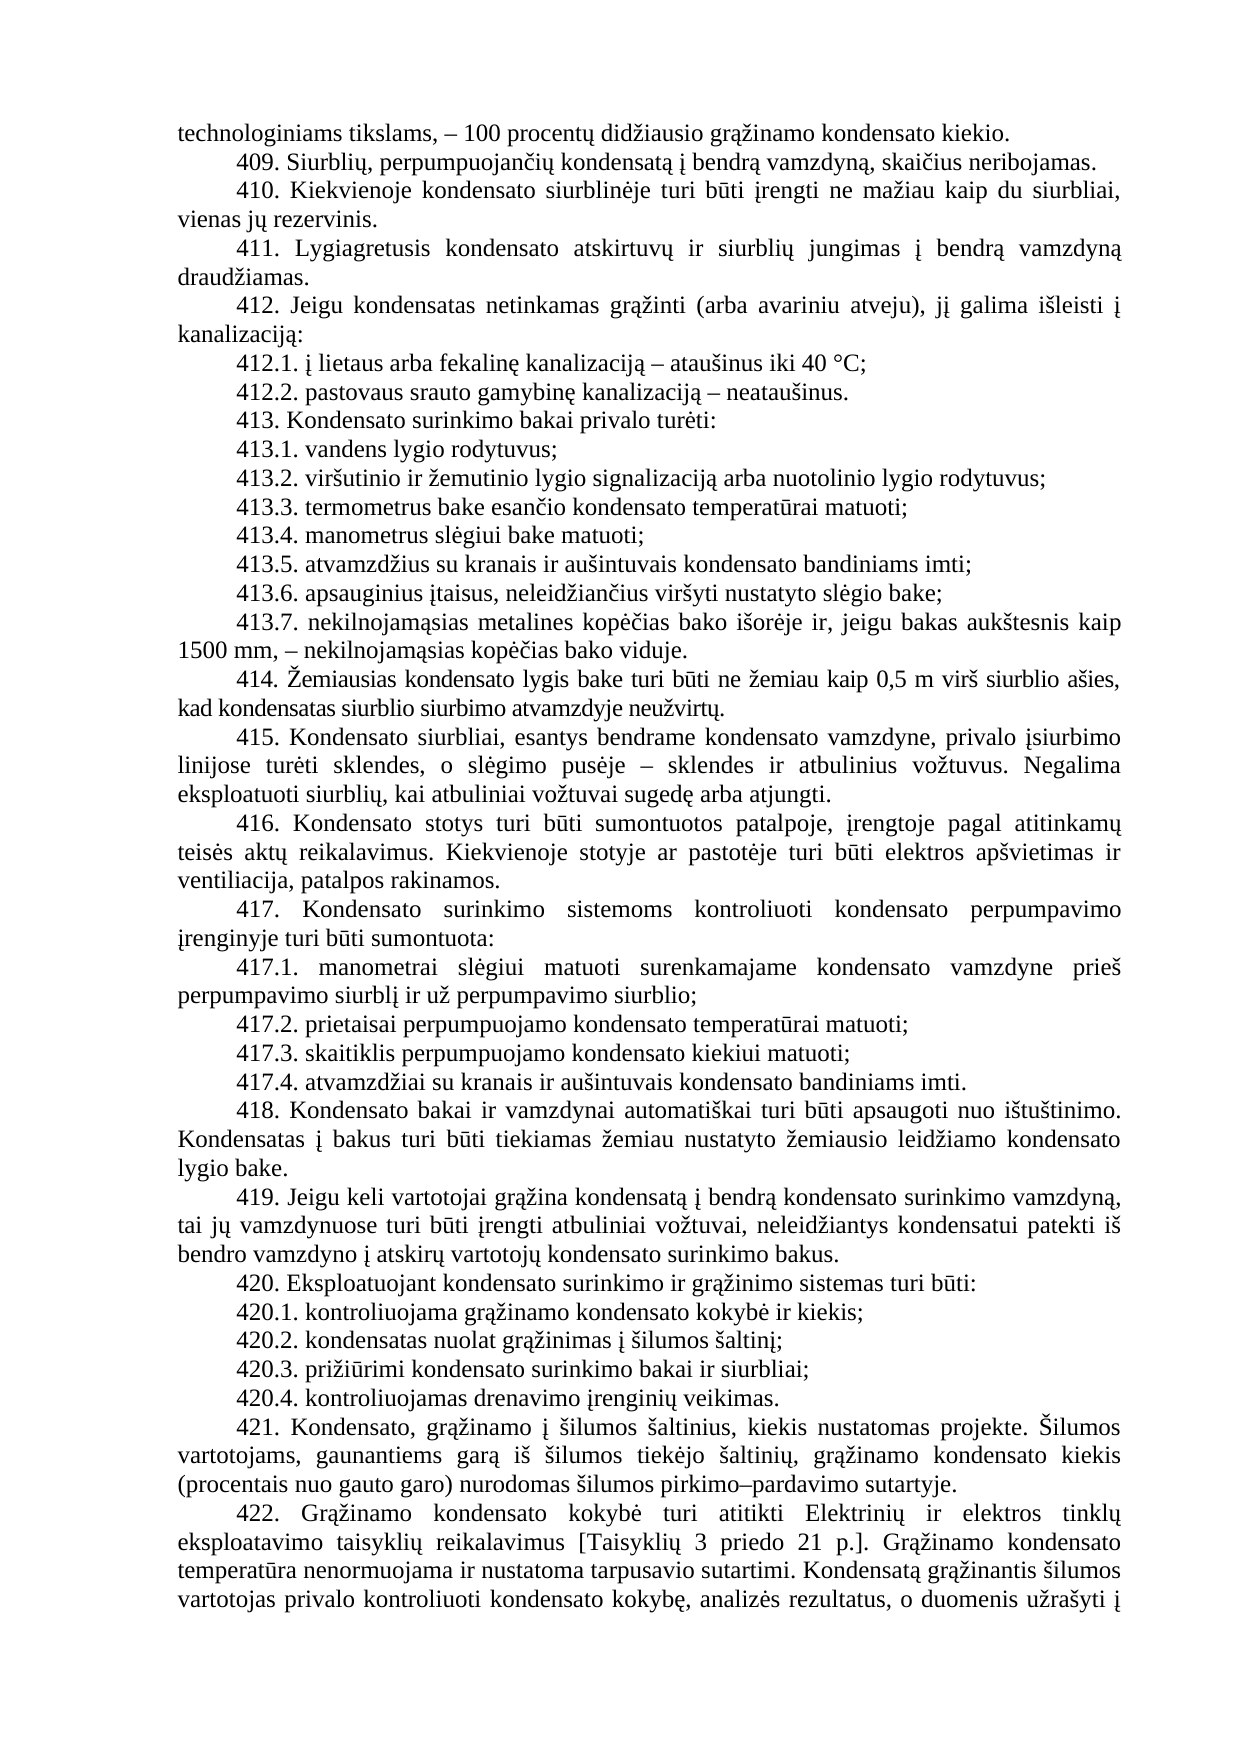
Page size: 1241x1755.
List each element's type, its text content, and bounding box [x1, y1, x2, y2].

text 412.1. į lietaus arba fekalinę kanalizaciją – ataušinus iki 40 °C; [177, 348, 1122, 377]
text 417.4. atvamzdžiai su kranais ir aušintuvais kondensato bandiniams imti. [177, 1067, 1122, 1096]
text 418. Kondensato bakai ir vamzdynai automatiškai turi būti apsaugoti nuo ištuštinimo. Kondensatas į bakus turi būti tiekiamas žemiau nustatyto žemiausio leidžiamo kondensato lygio bake. [177, 1096, 1122, 1182]
text 412.2. pastovaus srauto gamybinę kanalizaciją – neataušinus. [177, 377, 1122, 406]
text 413.4. manometrus slėgiui bake matuoti; [177, 521, 1122, 549]
text 417.1. manometrai slėgiui matuoti surenkamajame kondensato vamzdyne prieš perpumpavimo siurblį ir už perpumpavimo siurblio; [177, 952, 1122, 1009]
text 413.6. apsauginius įtaisus, neleidžiančius viršyti nustatyto slėgio bake; [177, 578, 1122, 607]
text 413.1. vandens lygio rodytuvus; [177, 434, 1122, 463]
text 413.5. atvamzdžius su kranais ir aušintuvais kondensato bandiniams imti; [177, 549, 1122, 578]
text 413.2. viršutinio ir žemutinio lygio signalizaciją arba nuotolinio lygio rodytuvus; [177, 463, 1122, 492]
text 416. Kondensato stotys turi būti sumontuotos patalpoje, įrengtoje pagal atitinkamų teisės aktų reikalavimus. Kiekvienoje stotyje ar pastotėje turi būti elektros apšvietimas ir ventiliacija, patalpos rakinamos. [177, 808, 1122, 894]
text 420.2. kondensatas nuolat grąžinimas į šilumos šaltinį; [177, 1326, 1122, 1354]
text 413. Kondensato surinkimo bakai privalo turėti: [177, 406, 1122, 434]
text 420.1. kontroliuojama grąžinamo kondensato kokybė ir kiekis; [177, 1297, 1122, 1326]
text 420.3. prižiūrimi kondensato surinkimo bakai ir siurbliai; [177, 1354, 1122, 1383]
text technologiniams tikslams, – 100 procentų didžiausio grąžinamo kondensato kiekio. [177, 118, 1122, 147]
text 413.7. nekilnojamąsias metalines kopėčias bako išorėje ir, jeigu bakas aukštesnis kaip 1500 mm, – nekilnojamąsias kopėčias bako viduje. [177, 607, 1122, 664]
text 417.2. prietaisai perpumpuojamo kondensato temperatūrai matuoti; [177, 1009, 1122, 1038]
text 420.4. kontroliuojamas drenavimo įrenginių veikimas. [177, 1383, 1122, 1412]
text 410. Kiekvienoje kondensato siurblinėje turi būti įrengti ne mažiau kaip du siurbliai, vienas jų rezervinis. [177, 176, 1122, 233]
text 417.3. skaitiklis perpumpuojamo kondensato kiekiui matuoti; [177, 1038, 1122, 1067]
text 409. Siurblių, perpumpuojančių kondensatą į bendrą vamzdyną, skaičius neribojamas. [177, 147, 1122, 176]
text 415. Kondensato siurbliai, esantys bendrame kondensato vamzdyne, privalo įsiurbimo linijose turėti sklendes, o slėgimo pusėje – sklendes ir atbulinius vožtuvus. Negalima eksploatuoti siurblių, kai atbuliniai vožtuvai sugedę arba atjungti. [177, 722, 1122, 808]
text 414. Žemiausias kondensato lygis bake turi būti ne žemiau kaip 0,5 m virš siurblio ašies, kad kondensatas siurblio siurbimo atvamzdyje neužvirtų. [177, 664, 1122, 722]
text 421. Kondensato, grąžinamo į šilumos šaltinius, kiekis nustatomas projekte. Šilumos vartotojams, gaunantiems garą iš šilumos tiekėjo šaltinių, grąžinamo kondensato kiekis (procentais nuo gauto garo) nurodomas šilumos pirkimo–pardavimo sutartyje. [177, 1412, 1122, 1498]
text 420. Eksploatuojant kondensato surinkimo ir grąžinimo sistemas turi būti: [177, 1268, 1122, 1297]
text 419. Jeigu keli vartotojai grąžina kondensatą į bendrą kondensato surinkimo vamzdyną, tai jų vamzdynuose turi būti įrengti atbuliniai vožtuvai, neleidžiantys kondensatui patekti iš bendro vamzdyno į atskirų vartotojų kondensato surinkimo bakus. [177, 1182, 1122, 1268]
text 413.3. termometrus bake esančio kondensato temperatūrai matuoti; [177, 492, 1122, 521]
text 422. Grąžinamo kondensato kokybė turi atitikti Elektrinių ir elektros tinklų eksploatavimo taisyklių reikalavimus [Taisyklių 3 priedo 21 p.]. Grąžinamo kondensato temperatūra nenormuojama ir nustatoma tarpusavio sutartimi. Kondensatą grąžinantis šilumos vartotojas privalo kontroliuoti kondensato kokybę, analizės rezultatus, o duomenis užrašyti į [177, 1498, 1122, 1613]
text 417. Kondensato surinkimo sistemoms kontroliuoti kondensato perpumpavimo įrenginyje turi būti sumontuota: [177, 894, 1122, 952]
text 411. Lygiagretusis kondensato atskirtuvų ir siurblių jungimas į bendrą vamzdyną draudžiamas. [177, 233, 1122, 291]
text 412. Jeigu kondensatas netinkamas grąžinti (arba avariniu atveju), jį galima išleisti į kanalizaciją: [177, 291, 1122, 348]
